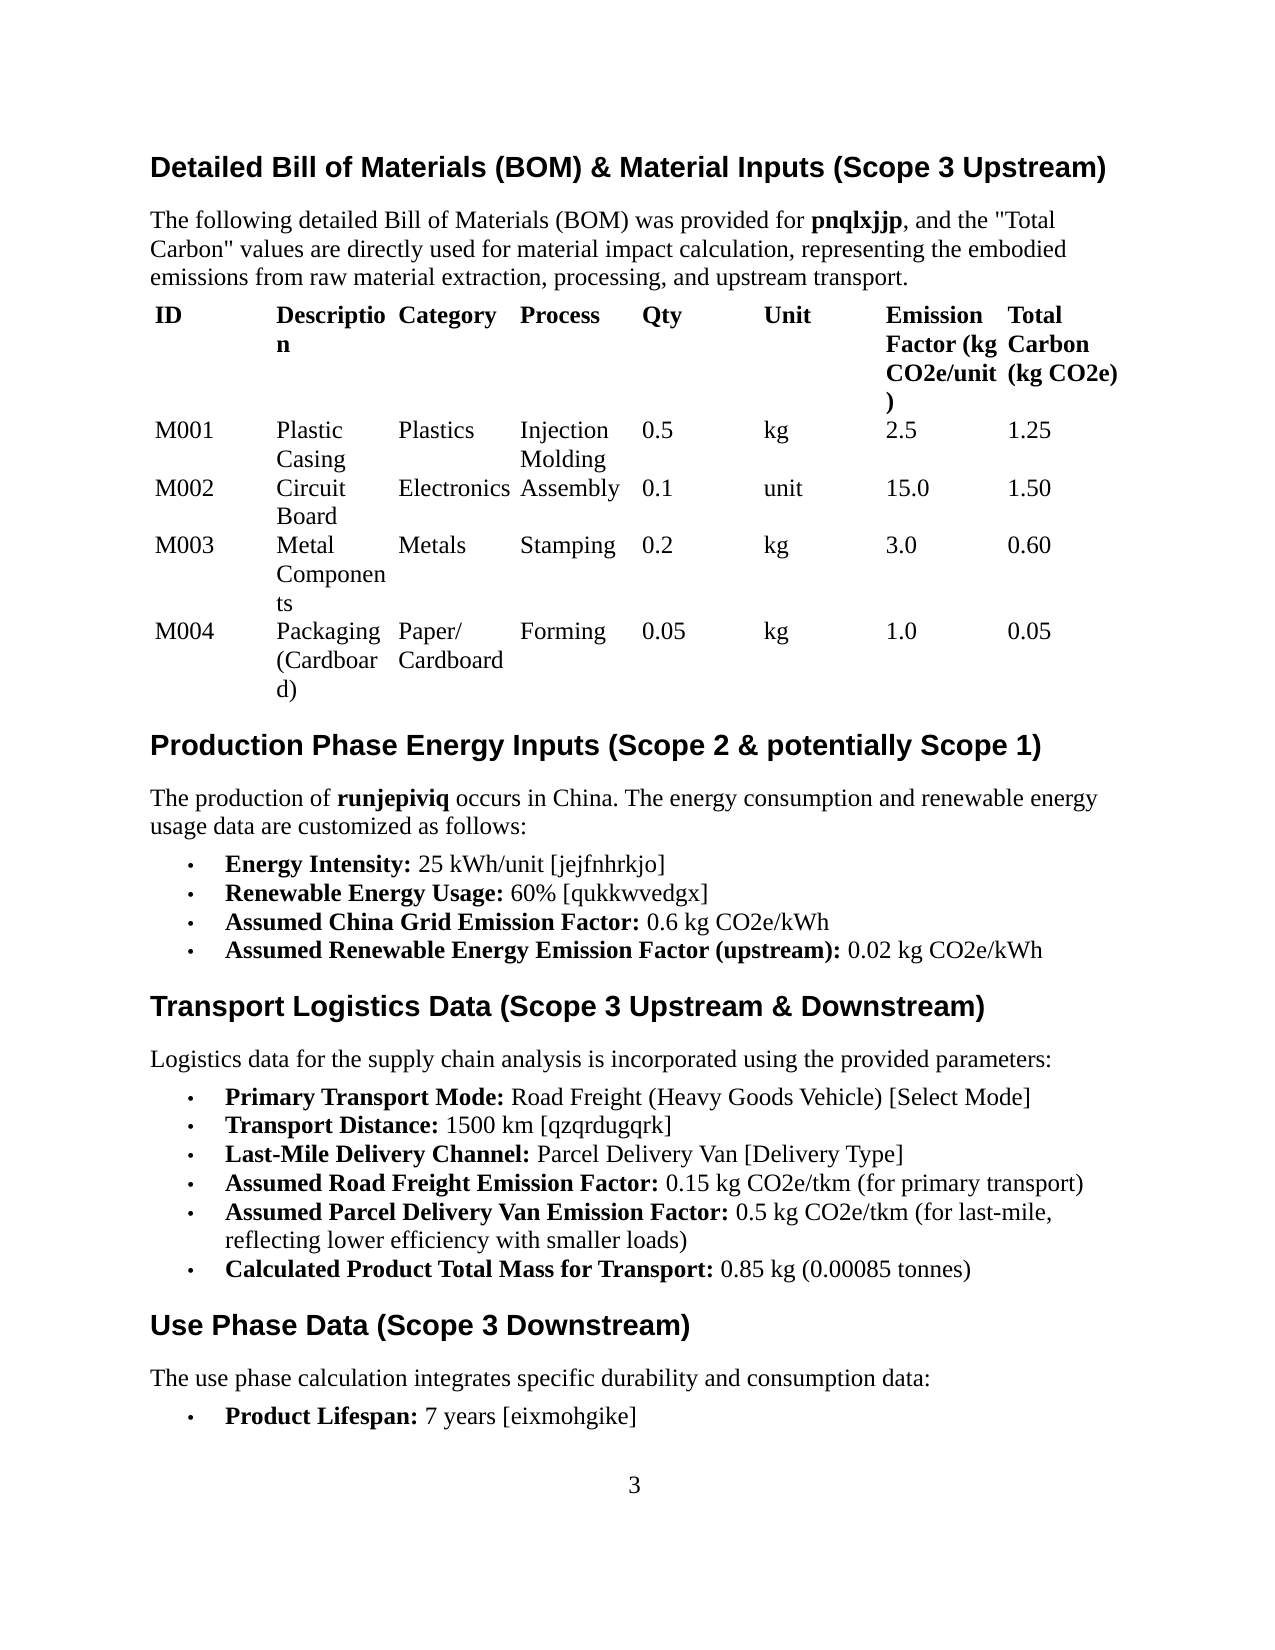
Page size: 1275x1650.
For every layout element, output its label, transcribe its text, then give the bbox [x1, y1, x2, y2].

table_cell 1.25 [1003, 415, 1125, 473]
table_cell Packaging (Cardboard) [272, 616, 394, 703]
table_header Qty [638, 300, 759, 415]
table_header ID [150, 300, 272, 415]
table_cell Assembly [516, 473, 637, 530]
table_header Description [272, 300, 394, 415]
table_header Total Carbon (kg CO2e) [1003, 300, 1125, 415]
table_cell M004 [150, 616, 272, 703]
table_cell 3.0 [881, 530, 1003, 616]
table_cell 1.50 [1003, 473, 1125, 530]
table_cell M003 [150, 530, 272, 616]
text Logistics data for the supply chain analysis is incorporated using the provided parameters: [150, 1044, 1125, 1073]
text The following detailed Bill of Materials (BOM) was provided for pnqlxjjp, and the "Total Carbon" values are directly used for material impact calculation, representing the embodied emissions from raw material extraction, processing, and upstream transport. [150, 205, 1125, 291]
list Transport Distance: 1500 km [qzqrdugqrk] [187, 1111, 1125, 1139]
list Renewable Energy Usage: 60% [qukkwvedgx] [187, 878, 1125, 907]
table_cell Forming [516, 616, 637, 703]
table_header Category [394, 300, 516, 415]
table_cell Circuit Board [272, 473, 394, 530]
table_cell M002 [150, 473, 272, 530]
table_cell kg [759, 415, 881, 473]
subtitle Transport Logistics Data (Scope 3 Upstream & Downstream) [150, 989, 1125, 1023]
table_cell 0.5 [638, 415, 759, 473]
list Assumed Parcel Delivery Van Emission Factor: 0.5 kg CO2e/tkm (for last-mile, reflecting lower efficiency with smaller loads) [187, 1197, 1125, 1254]
table_cell 1.0 [881, 616, 1003, 703]
table_cell Plastics [394, 415, 516, 473]
table_header Unit [759, 300, 881, 415]
table_cell 2.5 [881, 415, 1003, 473]
list Primary Transport Mode: Road Freight (Heavy Goods Vehicle) [Select Mode] [187, 1082, 1125, 1111]
list Energy Intensity: 25 kWh/unit [jejfnhrkjo] [187, 849, 1125, 878]
table_cell Paper/Cardboard [394, 616, 516, 703]
table_cell 0.1 [638, 473, 759, 530]
list Assumed Road Freight Emission Factor: 0.15 kg CO2e/tkm (for primary transport) [187, 1168, 1125, 1197]
table_cell 0.2 [638, 530, 759, 616]
table_cell kg [759, 530, 881, 616]
text The production of runjepiviq occurs in China. The energy consumption and renewable energy usage data are customized as follows: [150, 783, 1125, 840]
table_cell Metal Components [272, 530, 394, 616]
list Assumed Renewable Energy Emission Factor (upstream): 0.02 kg CO2e/kWh [187, 935, 1125, 964]
table_cell 0.60 [1003, 530, 1125, 616]
table_header Emission Factor (kg CO2e/unit) [881, 300, 1003, 415]
table_cell Metals [394, 530, 516, 616]
table_cell Injection Molding [516, 415, 637, 473]
table_cell M001 [150, 415, 272, 473]
subtitle Detailed Bill of Materials (BOM) & Material Inputs (Scope 3 Upstream) [150, 150, 1125, 183]
list Calculated Product Total Mass for Transport: 0.85 kg (0.00085 tonnes) [187, 1254, 1125, 1283]
list Assumed China Grid Emission Factor: 0.6 kg CO2e/kWh [187, 907, 1125, 935]
table_cell kg [759, 616, 881, 703]
table_cell 15.0 [881, 473, 1003, 530]
subtitle Use Phase Data (Scope 3 Downstream) [150, 1308, 1125, 1342]
table_header Process [516, 300, 637, 415]
table_cell Plastic Casing [272, 415, 394, 473]
table_cell 0.05 [638, 616, 759, 703]
list Last-Mile Delivery Channel: Parcel Delivery Van [Delivery Type] [187, 1139, 1125, 1168]
text The use phase calculation integrates specific durability and consumption data: [150, 1363, 1125, 1392]
subtitle Production Phase Energy Inputs (Scope 2 & potentially Scope 1) [150, 728, 1125, 761]
table_cell Stamping [516, 530, 637, 616]
table_cell Electronics [394, 473, 516, 530]
table_cell unit [759, 473, 881, 530]
list Product Lifespan: 7 years [eixmohgike] [187, 1401, 1125, 1429]
table_cell 0.05 [1003, 616, 1125, 703]
